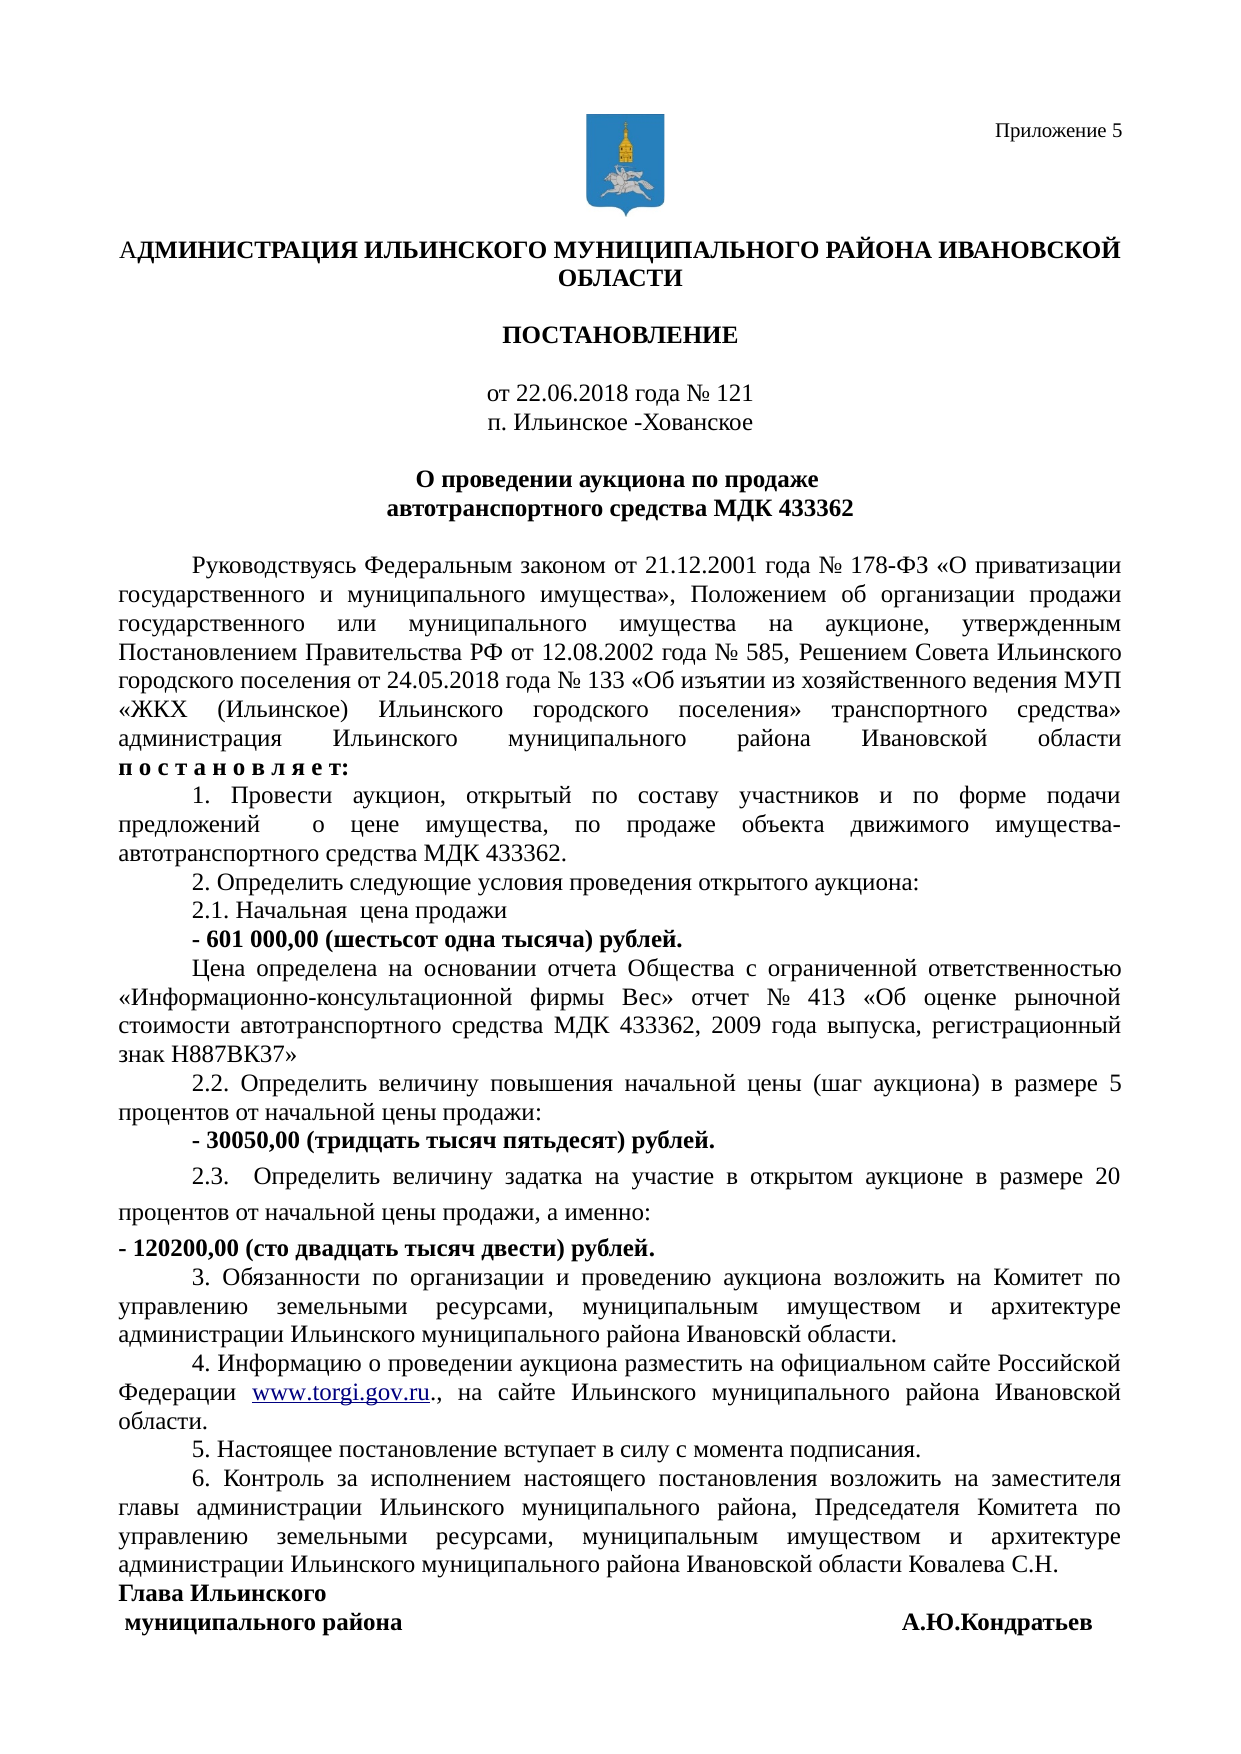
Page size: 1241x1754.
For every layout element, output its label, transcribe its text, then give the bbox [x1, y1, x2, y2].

text 4. Информацию о проведении аукциона разместить на официальном сайте Российской Федерации www.torgi.gov.ru., на сайте Ильинского муниципального района Ивановской области. [118, 1348, 1122, 1434]
text 2.1. Начальная цена продажи [118, 896, 1122, 924]
text 2. Определить следующие условия проведения открытого аукциона: [118, 867, 1122, 896]
text автотранспортного средства МДК 433362 [118, 493, 1122, 522]
text 3. Обязанности по организации и проведению аукциона возложить на Комитет по управлению земельными ресурсами, муниципальным имуществом и архитектуре администрации Ильинского муниципального района Ивановскй области. [118, 1262, 1122, 1348]
text 1. Провести аукцион, открытый по составу участников и по форме подачи предложений о цене имущества, по продаже объекта движимого имущества-автотранспортного средства МДК 433362. [118, 781, 1122, 867]
text Руководствуясь Федеральным законом от 21.12.2001 года № 178-ФЗ «О приватизации государственного и муниципального имущества», Положением об организации продажи государственного или муниципального имущества на аукционе, утвержденным Постановлением Правительства РФ от 12.08.2002 года № 585, Решением Совета Ильинского городского поселения от 24.05.2018 года № 133 «Об изъятии из хозяйственного ведения МУП «ЖКХ (Ильинское) Ильинского городского поселения» транспортного средства» администрация Ильинского муниципального района Ивановской области п о с т а н о в л я е т: [118, 551, 1122, 781]
text ПОСТАНОВЛЕНИЕ [118, 321, 1122, 349]
text 2.2. Определить величину повышения начальной цены (шаг аукциона) в размере 5 процентов от начальной цены продажи: [118, 1068, 1122, 1126]
picture [586, 114, 665, 217]
text - 120200,00 (сто двадцать тысяч двести) рублей. [118, 1233, 1122, 1262]
text от 22.06.2018 года № 121 [118, 378, 1122, 407]
text 5. Настоящее постановление вступает в силу с момента подписания. [118, 1434, 1122, 1463]
text 6. Контроль за исполнением настоящего постановления возложить на заместителя главы администрации Ильинского муниципального района, Председателя Комитета по управлению земельными ресурсами, муниципальным имуществом и архитектуре администрации Ильинского муниципального района Ивановской области Ковалева С.Н. [118, 1463, 1122, 1578]
text Цена определена на основании отчета Общества с ограниченной ответственностью «Информационно-консультационной фирмы Вес» отчет № 413 «Об оценке рыночной стоимости автотранспортного средства МДК 433362, 2009 года выпуска, регистрационный знак Н887ВК37» [118, 953, 1122, 1068]
text О проведении аукциона по продаже [118, 464, 1122, 493]
table_header А.Ю.Кондратьев [856, 1578, 1104, 1636]
text 2.3. Определить величину задатка на участие в открытом аукционе в размере 20 процентов от начальной цены продажи, а именно: [118, 1161, 1122, 1226]
table_header [738, 1578, 856, 1636]
subtitle Приложение 5 [665, 118, 1122, 142]
table_header Глава Ильинского муниципального района [107, 1578, 738, 1636]
text п. Ильинское -Хованское [118, 407, 1122, 436]
text - 601 000,00 (шестьсот одна тысяча) рублей. [118, 924, 1122, 953]
text - 30050,00 (тридцать тысяч пятьдесят) рублей. [118, 1126, 1122, 1154]
text АДМИНИСТРАЦИЯ ИЛЬИНСКОГО МУНИЦИПАЛЬНОГО РАЙОНА ИВАНОВСКОЙ ОБЛАСТИ [118, 235, 1122, 292]
subtitle [118, 118, 586, 142]
